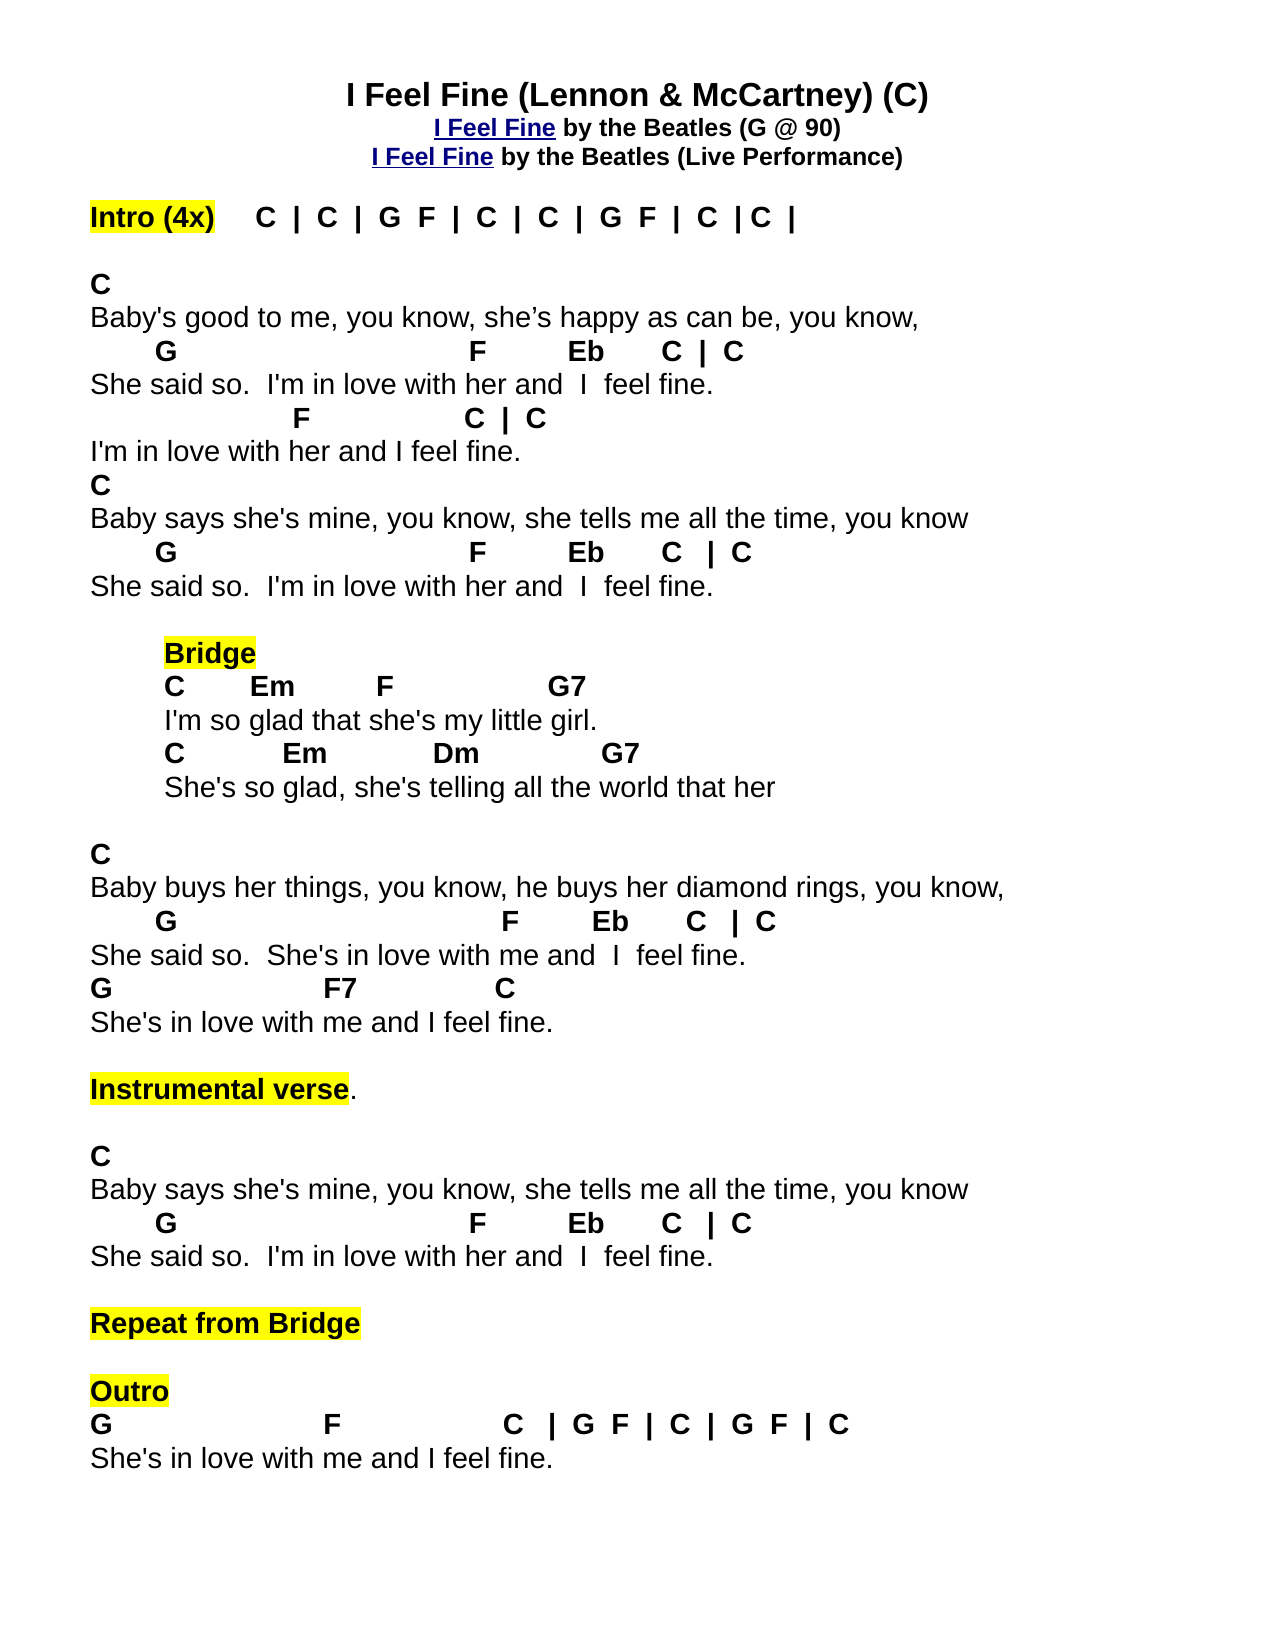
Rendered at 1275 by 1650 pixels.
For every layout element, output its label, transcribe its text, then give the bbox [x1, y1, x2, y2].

text I Feel Fine (Lennon & McCartney) (C) [90, 75, 1185, 113]
text Repeat from Bridge [90, 1307, 1185, 1340]
text G F Eb C | C [90, 535, 1185, 569]
text G F Eb C | C [90, 334, 1185, 367]
text C [90, 837, 1185, 871]
text Bridge [164, 636, 1185, 669]
text Baby's good to me, you know, she’s happy as can be, you know, [90, 300, 1185, 334]
text She said so. She's in love with me and I feel fine. [90, 938, 1185, 971]
text G F7 C [90, 971, 1185, 1005]
text She said so. I'm in love with her and I feel fine. [90, 569, 1185, 602]
text Baby says she's mine, you know, she tells me all the time, you know [90, 502, 1185, 535]
text I Feel Fine by the Beatles (G @ 90) [90, 113, 1185, 142]
text C [90, 1139, 1185, 1172]
text C Em Dm G7 [164, 736, 1185, 770]
text Intro (4x) C | C | G F | C | C | G F | C | C | [90, 200, 1185, 233]
text G F C | G F | C | G F | C [90, 1407, 1185, 1441]
text She's so glad, she's telling all the world that her [164, 770, 1185, 803]
text She said so. I'm in love with her and I feel fine. [90, 1239, 1185, 1273]
text C [90, 468, 1185, 502]
text C Em F G7 [164, 669, 1185, 703]
text G F Eb C | C [90, 1206, 1185, 1239]
text I'm in love with her and I feel fine. [90, 434, 1185, 468]
text I'm so glad that she's my little girl. [164, 703, 1185, 736]
text Baby buys her things, you know, he buys her diamond rings, you know, [90, 871, 1185, 904]
text She's in love with me and I feel fine. [90, 1005, 1185, 1038]
text C [90, 267, 1185, 300]
text She's in love with me and I feel fine. [90, 1441, 1185, 1474]
text I Feel Fine by the Beatles (Live Performance) [90, 142, 1185, 171]
text She said so. I'm in love with her and I feel fine. [90, 367, 1185, 401]
text F C | C [90, 401, 1185, 434]
text Baby says she's mine, you know, she tells me all the time, you know [90, 1172, 1185, 1206]
text G F Eb C | C [90, 904, 1185, 938]
text Outro [90, 1374, 1185, 1407]
text Instrumental verse. [90, 1072, 1185, 1105]
